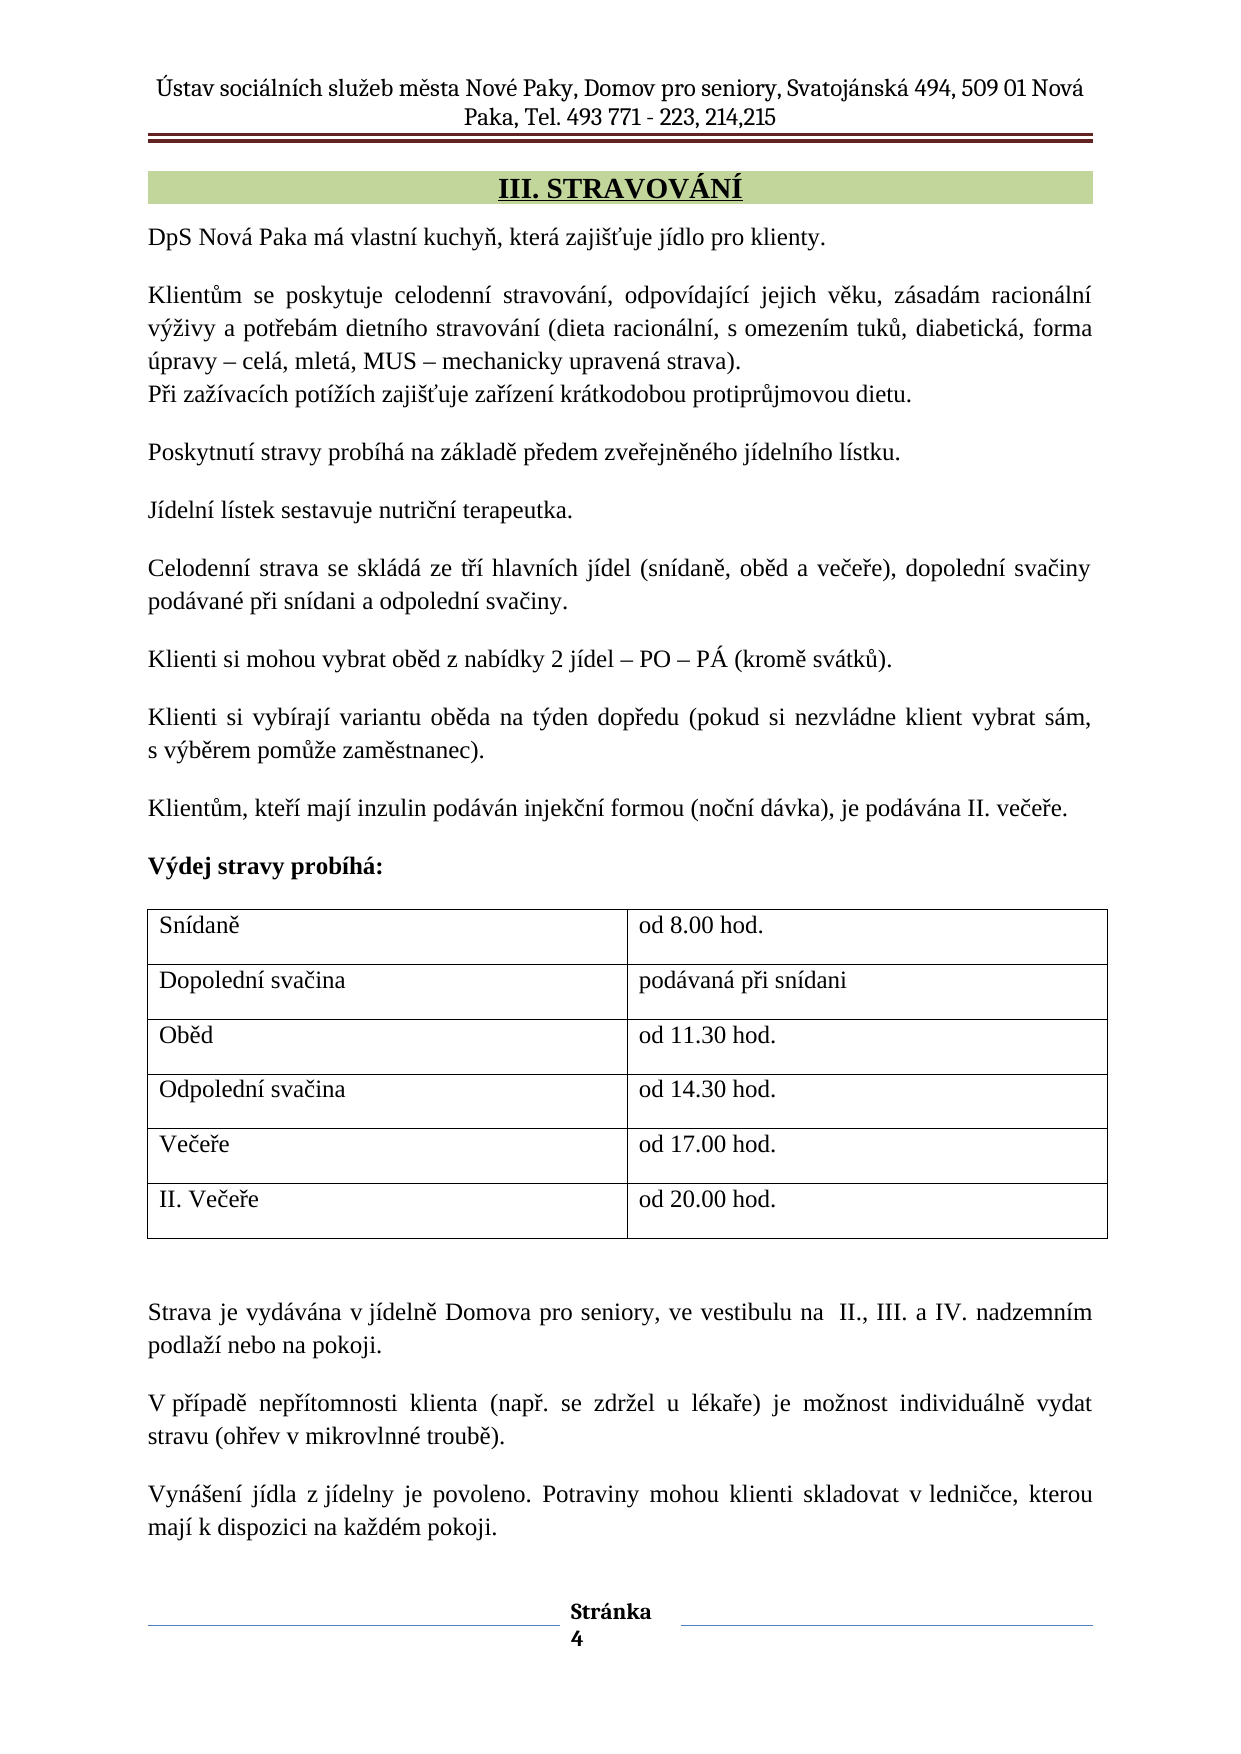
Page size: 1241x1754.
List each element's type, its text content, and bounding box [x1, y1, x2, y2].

text III. STRAVOVÁNÍ [148, 171, 1093, 204]
text Celodenní strava se skládá ze tří hlavních jídel (snídaně, oběd a večeře), dopolední svačiny podávané při snídani a odpolední svačiny. [148, 553, 1093, 615]
text Výdej stravy probíhá: [148, 851, 1093, 880]
table_cell Odpolední svačina [148, 1075, 627, 1128]
table_header od 8.00 hod. [628, 910, 1107, 964]
text Klienti si mohou vybrat oběd z nabídky 2 jídel – PO – PÁ (kromě svátků). [148, 644, 1093, 673]
text V případě nepřítomnosti klienta (např. se zdržel u lékaře) je možnost individuálně vydat stravu (ohřev v mikrovlnné troubě). [148, 1388, 1093, 1450]
table_cell podávaná při snídani [628, 965, 1107, 1019]
table_cell od 17.00 hod. [628, 1129, 1107, 1183]
table_cell Oběd [148, 1020, 627, 1073]
table_cell II. Večeře [148, 1184, 627, 1238]
text Poskytnutí stravy probíhá na základě předem zveřejněného jídelního lístku. [148, 437, 1093, 466]
text Klientům se poskytuje celodenní stravování, odpovídající jejich věku, zásadám racionální výživy a potřebám dietního stravování (dieta racionální, s omezením tuků, diabetická, forma úpravy – celá, mletá, MUS – mechanicky upravená strava). [148, 280, 1093, 374]
text Strava je vydávána v jídelně Domova pro seniory, ve vestibulu na II., III. a IV. nadzemním podlaží nebo na pokoji. [148, 1297, 1093, 1359]
table_cell Dopolední svačina [148, 965, 627, 1019]
table_cell od 11.30 hod. [628, 1020, 1107, 1073]
text Jídelní lístek sestavuje nutriční terapeutka. [148, 495, 1093, 524]
table_cell od 14.30 hod. [628, 1075, 1107, 1128]
text Při zažívacích potížích zajišťuje zařízení krátkodobou protiprůjmovou dietu. [148, 379, 1093, 408]
table_cell od 20.00 hod. [628, 1184, 1107, 1238]
text DpS Nová Paka má vlastní kuchyň, která zajišťuje jídlo pro klienty. [148, 222, 1093, 251]
table_header Snídaně [148, 910, 627, 964]
text Klientům, kteří mají inzulin podáván injekční formou (noční dávka), je podávána II. večeře. [148, 793, 1093, 822]
text Vynášení jídla z jídelny je povoleno. Potraviny mohou klienti skladovat v ledničce, kterou mají k dispozici na každém pokoji. [148, 1479, 1093, 1541]
text Klienti si vybírají variantu oběda na týden dopředu (pokud si nezvládne klient vybrat sám, s výběrem pomůže zaměstnanec). [148, 702, 1093, 764]
table_cell Večeře [148, 1129, 627, 1183]
